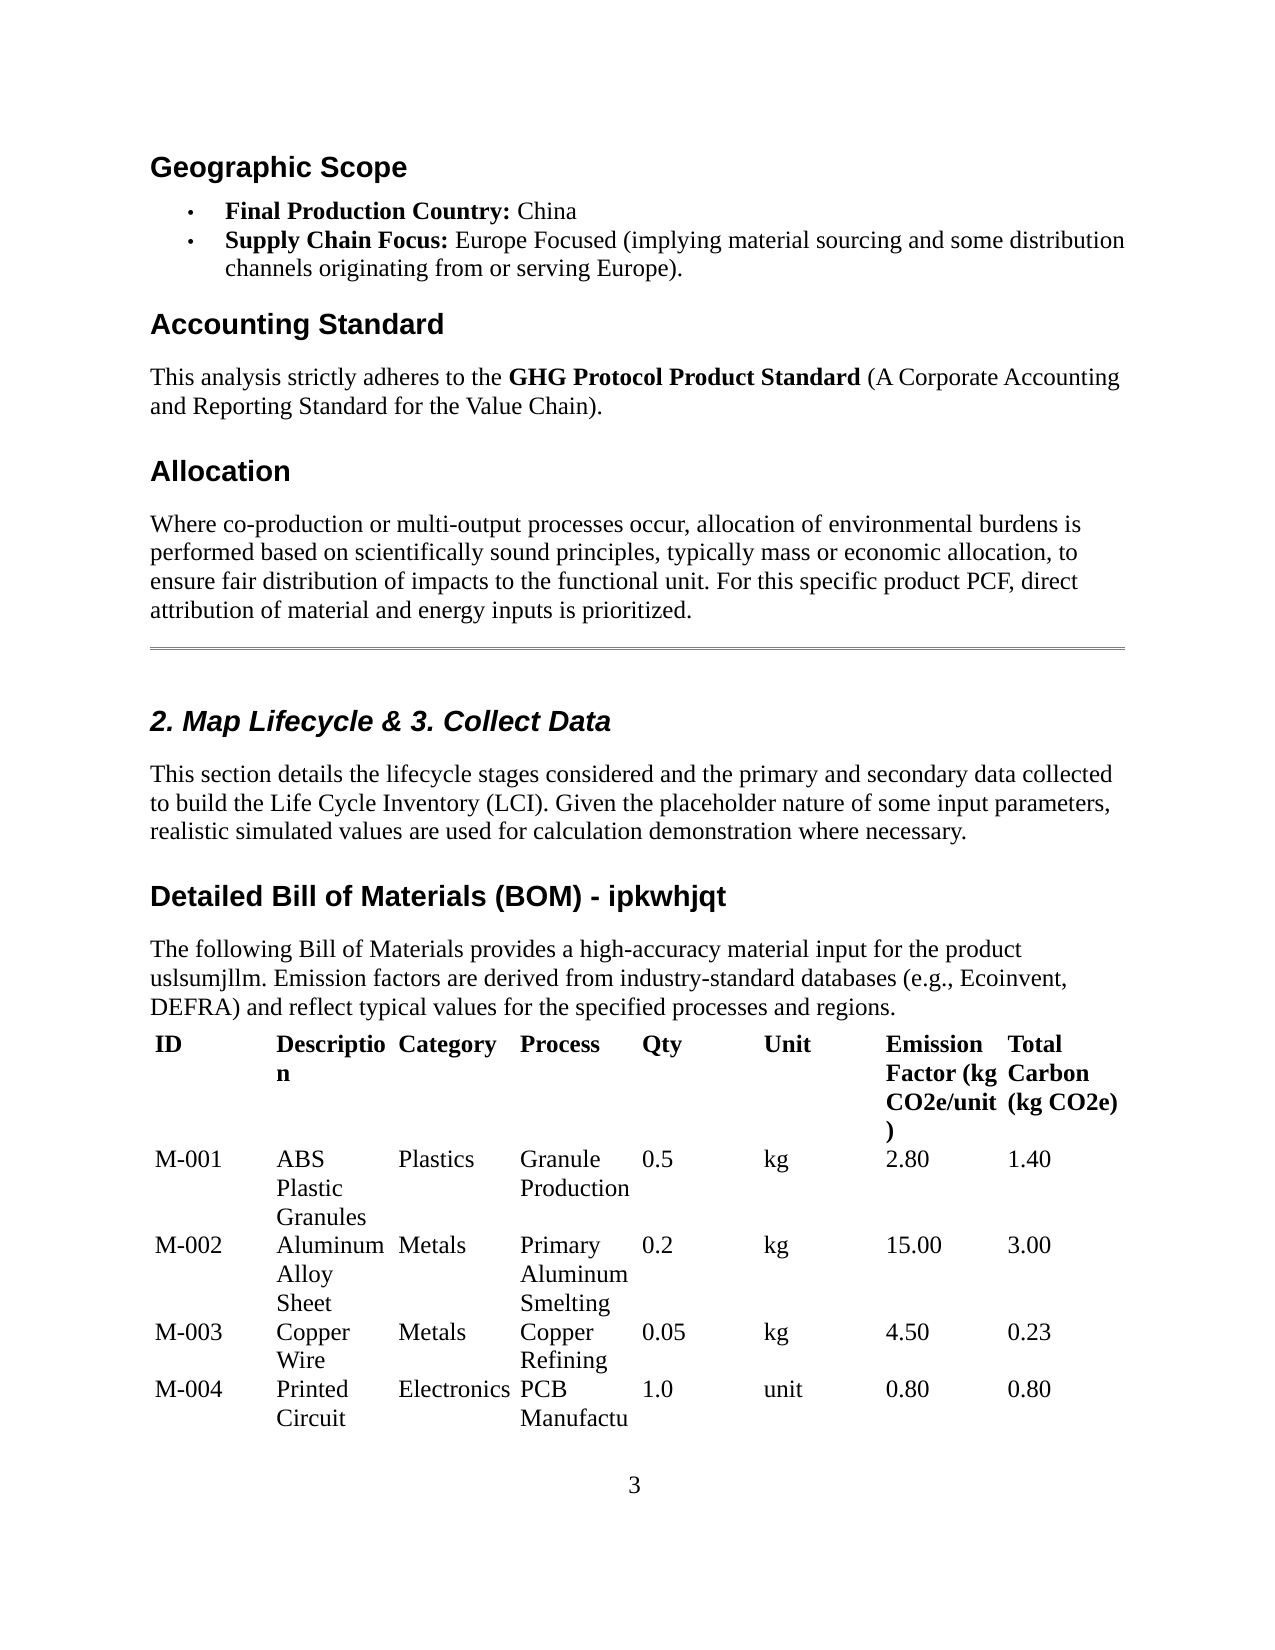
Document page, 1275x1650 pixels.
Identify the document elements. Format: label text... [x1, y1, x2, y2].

text This analysis strictly adheres to the GHG Protocol Product Standard (A Corporate Accounting and Reporting Standard for the Value Chain). [150, 362, 1125, 420]
table_header Category [394, 1029, 516, 1144]
table_cell 1.0 [638, 1374, 759, 1432]
table_header Total Carbon (kg CO2e) [1003, 1029, 1125, 1144]
table_header ID [150, 1029, 272, 1144]
table_cell ABS Plastic Granules [272, 1144, 394, 1231]
table_cell Metals [394, 1231, 516, 1317]
table_cell Aluminum Alloy Sheet [272, 1231, 394, 1317]
table_cell Metals [394, 1317, 516, 1374]
table_cell unit [759, 1374, 881, 1432]
table_cell kg [759, 1144, 881, 1231]
table_cell kg [759, 1231, 881, 1317]
table_cell M-001 [150, 1144, 272, 1231]
table_cell M-004 [150, 1374, 272, 1432]
text The following Bill of Materials provides a high-accuracy material input for the product uslsumjllm. Emission factors are derived from industry-standard databases (e.g., Ecoinvent, DEFRA) and reflect typical values for the specified processes and regions. [150, 934, 1125, 1020]
subtitle Geographic Scope [150, 150, 1125, 183]
table_cell Plastics [394, 1144, 516, 1231]
subtitle Detailed Bill of Materials (BOM) - ipkwhjqt [150, 879, 1125, 913]
table_header Qty [638, 1029, 759, 1144]
table_header Description [272, 1029, 394, 1144]
table_header Process [516, 1029, 637, 1144]
table_cell 0.5 [638, 1144, 759, 1231]
table_cell Printed Circuit [272, 1374, 394, 1432]
table_cell 3.00 [1003, 1231, 1125, 1317]
table_header Unit [759, 1029, 881, 1144]
list Supply Chain Focus: Europe Focused (implying material sourcing and some distribution channels originating from or serving Europe). [187, 225, 1125, 282]
table_cell 0.05 [638, 1317, 759, 1374]
table_header Emission Factor (kg CO2e/unit) [881, 1029, 1003, 1144]
table_cell M-002 [150, 1231, 272, 1317]
table_cell 2.80 [881, 1144, 1003, 1231]
table_cell Primary Aluminum Smelting [516, 1231, 637, 1317]
table_cell 0.23 [1003, 1317, 1125, 1374]
table_cell 15.00 [881, 1231, 1003, 1317]
table_cell PCB Manufactu [516, 1374, 637, 1432]
subtitle Allocation [150, 454, 1125, 487]
table_cell 1.40 [1003, 1144, 1125, 1231]
table_cell M-003 [150, 1317, 272, 1374]
table_cell 4.50 [881, 1317, 1003, 1374]
subtitle Accounting Standard [150, 307, 1125, 341]
table_cell Electronics [394, 1374, 516, 1432]
list Final Production Country: China [187, 196, 1125, 225]
subtitle 2. Map Lifecycle & 3. Collect Data [150, 704, 1125, 737]
table_cell 0.80 [1003, 1374, 1125, 1432]
text Where co-production or multi-output processes occur, allocation of environmental burdens is performed based on scientifically sound principles, typically mass or economic allocation, to ensure fair distribution of impacts to the functional unit. For this specific product PCF, direct attribution of material and energy inputs is prioritized. [150, 509, 1125, 624]
table_cell kg [759, 1317, 881, 1374]
table_cell Copper Refining [516, 1317, 637, 1374]
table_cell 0.80 [881, 1374, 1003, 1432]
text This section details the lifecycle stages considered and the primary and secondary data collected to build the Life Cycle Inventory (LCI). Given the placeholder nature of some input parameters, realistic simulated values are used for calculation demonstration where necessary. [150, 759, 1125, 845]
table_cell Granule Production [516, 1144, 637, 1231]
table_cell Copper Wire [272, 1317, 394, 1374]
table_cell 0.2 [638, 1231, 759, 1317]
